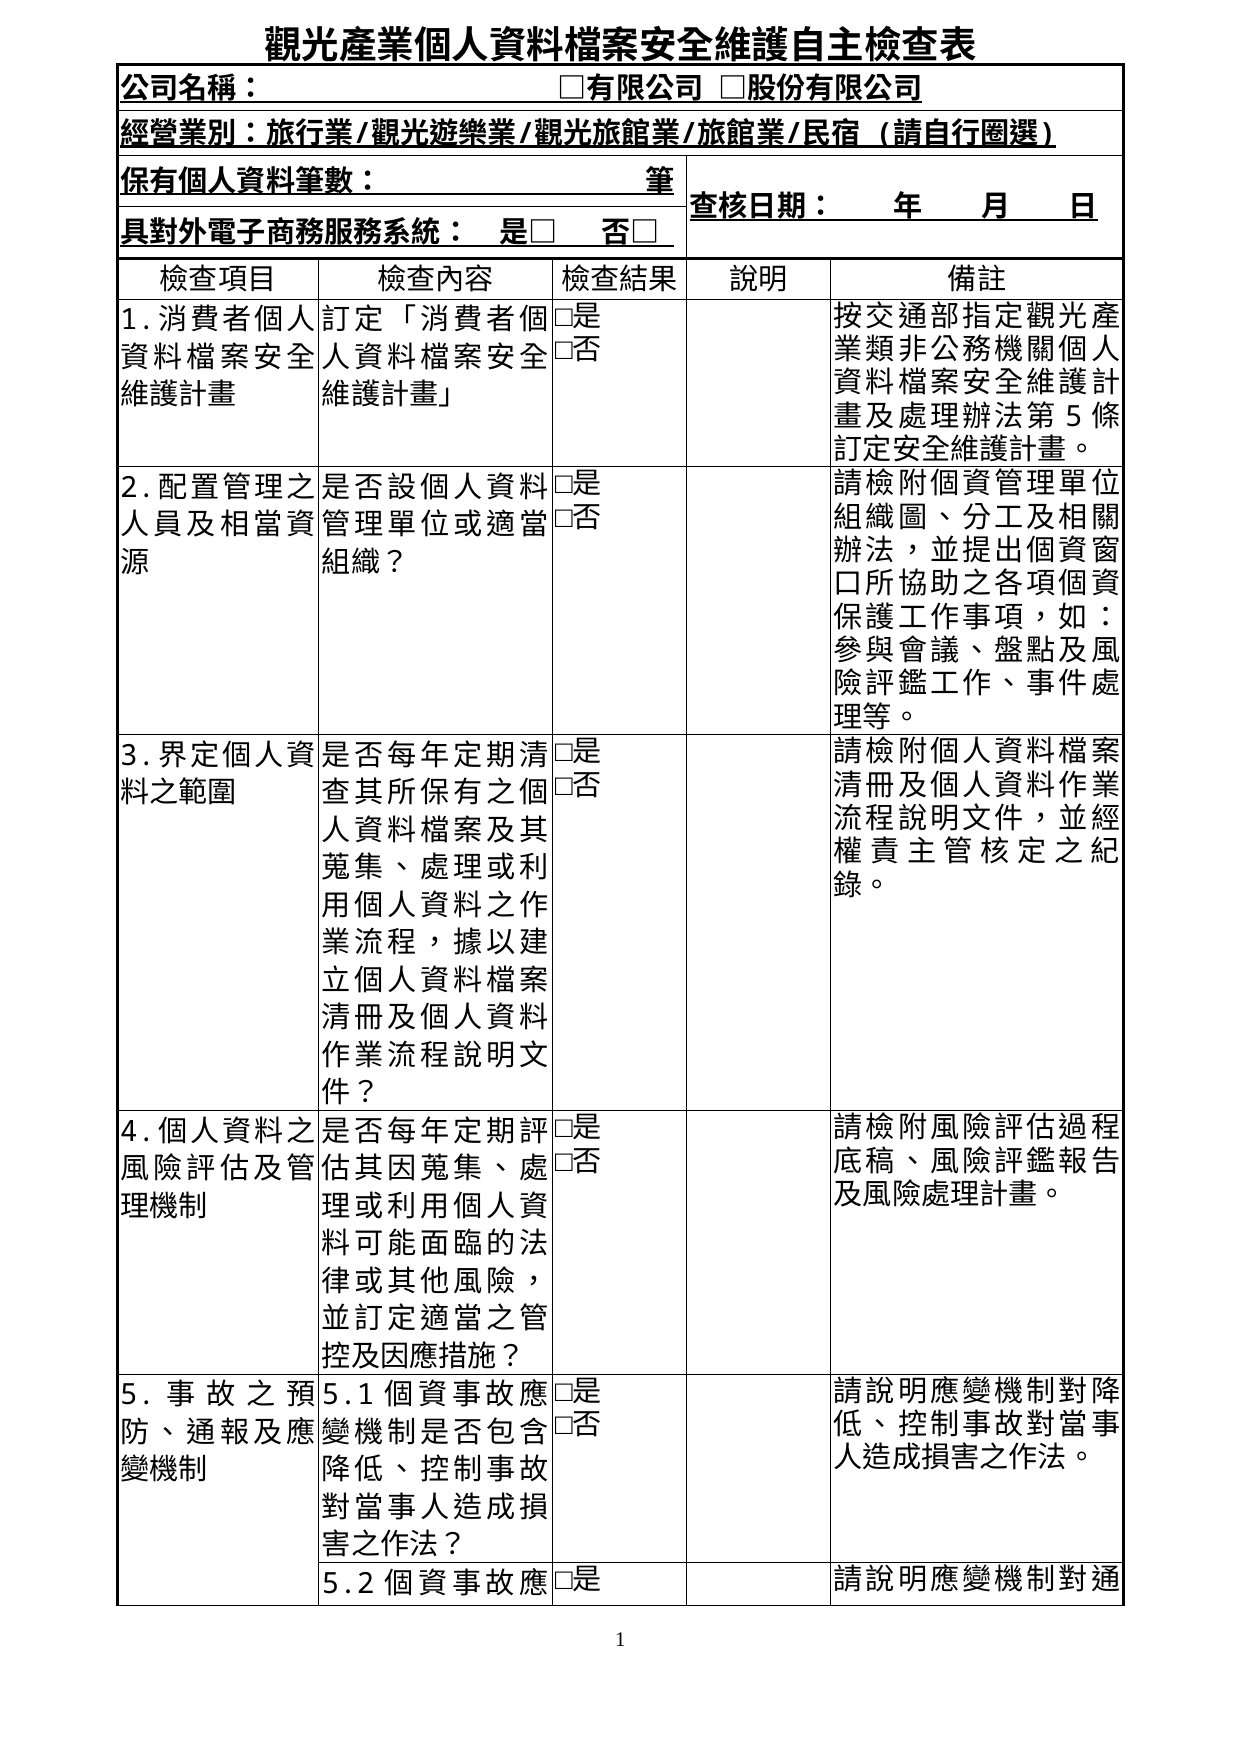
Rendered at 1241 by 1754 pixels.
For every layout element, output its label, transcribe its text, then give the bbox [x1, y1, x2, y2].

table_cell 具對外電子商務服務系統： 是□ 否□ [119, 207, 686, 257]
table_cell 按交通部指定觀光產業類非公務機關個人資料檔案安全維護計畫及處理辦法第5條訂定安全維護計畫。 [831, 300, 1122, 466]
table_cell 備註 [831, 260, 1122, 298]
table_cell 4.個人資料之風險評估及管理機制 [119, 1111, 318, 1373]
table_cell 訂定「消費者個人資料檔案安全維護計畫」 [319, 300, 552, 466]
table_cell [687, 1375, 830, 1562]
table_cell 檢查內容 [319, 260, 552, 298]
table_cell 3.界定個人資料之範圍 [119, 735, 318, 1110]
table_cell 請檢附個資管理單位組織圖、分工及相關辦法，並提出個資窗口所協助之各項個資保護工作事項，如：參與會議、盤點及風險評鑑工作、事件處理等。 [831, 467, 1122, 734]
table_cell □是 □否 [553, 735, 686, 1110]
table_cell 請檢附個人資料檔案清冊及個人資料作業流程說明文件，並經權責主管核定之紀錄。 [831, 735, 1122, 1110]
table_cell 5.事故之預防、通報及應變機制 [119, 1375, 318, 1605]
table_cell 保有個人資料筆數： 筆 [119, 156, 686, 206]
table_header 公司名稱： □有限公司 □股份有限公司 [119, 66, 1122, 110]
table_cell □是 □否 [553, 467, 686, 734]
table_cell 請說明應變機制對降低、控制事故對當事人造成損害之作法。 [831, 1375, 1122, 1562]
table_cell [687, 300, 830, 466]
table_cell 查核日期： 年 月 日 [687, 156, 1122, 257]
table_cell 5.1個資事故應變機制是否包含降低、控制事故對當事人造成損害之作法？ [319, 1375, 552, 1562]
table_cell □是 □否 [553, 1111, 686, 1373]
table_cell □是 □否 [553, 300, 686, 466]
table_cell [687, 735, 830, 1110]
table_cell 1.消費者個人資料檔案安全維護計畫 [119, 300, 318, 466]
table_cell 是否每年定期評估其因蒐集、處理或利用個人資料可能面臨的法律或其他風險，並訂定適當之管控及因應措施？ [319, 1111, 552, 1373]
text 觀光產業個人資料檔案安全維護自主檢查表 [118, 1, 1122, 63]
table_cell [687, 1563, 830, 1605]
table_cell 請說明應變機制對通 [831, 1563, 1122, 1605]
table_cell 5.2個資事故應 [319, 1563, 552, 1605]
table_cell 是否每年定期清查其所保有之個人資料檔案及其蒐集、處理或利用個人資料之作業流程，據以建立個人資料檔案清冊及個人資料作業流程說明文件？ [319, 735, 552, 1110]
table_cell 檢查結果 [553, 260, 686, 298]
table_cell 檢查項目 [119, 260, 318, 298]
table_cell □是 [553, 1563, 686, 1605]
table_cell 說明 [687, 260, 830, 298]
table_cell [687, 1111, 830, 1373]
table_cell 是否設個人資料管理單位或適當組織？ [319, 467, 552, 734]
table_cell 2.配置管理之人員及相當資源 [119, 467, 318, 734]
table_cell □是 □否 [553, 1375, 686, 1562]
table_cell [687, 467, 830, 734]
table_cell 請檢附風險評估過程底稿、風險評鑑報告及風險處理計畫。 [831, 1111, 1122, 1373]
table_cell 經營業別：旅行業/觀光遊樂業/觀光旅館業/旅館業/民宿 (請自行圈選) [119, 111, 1122, 155]
